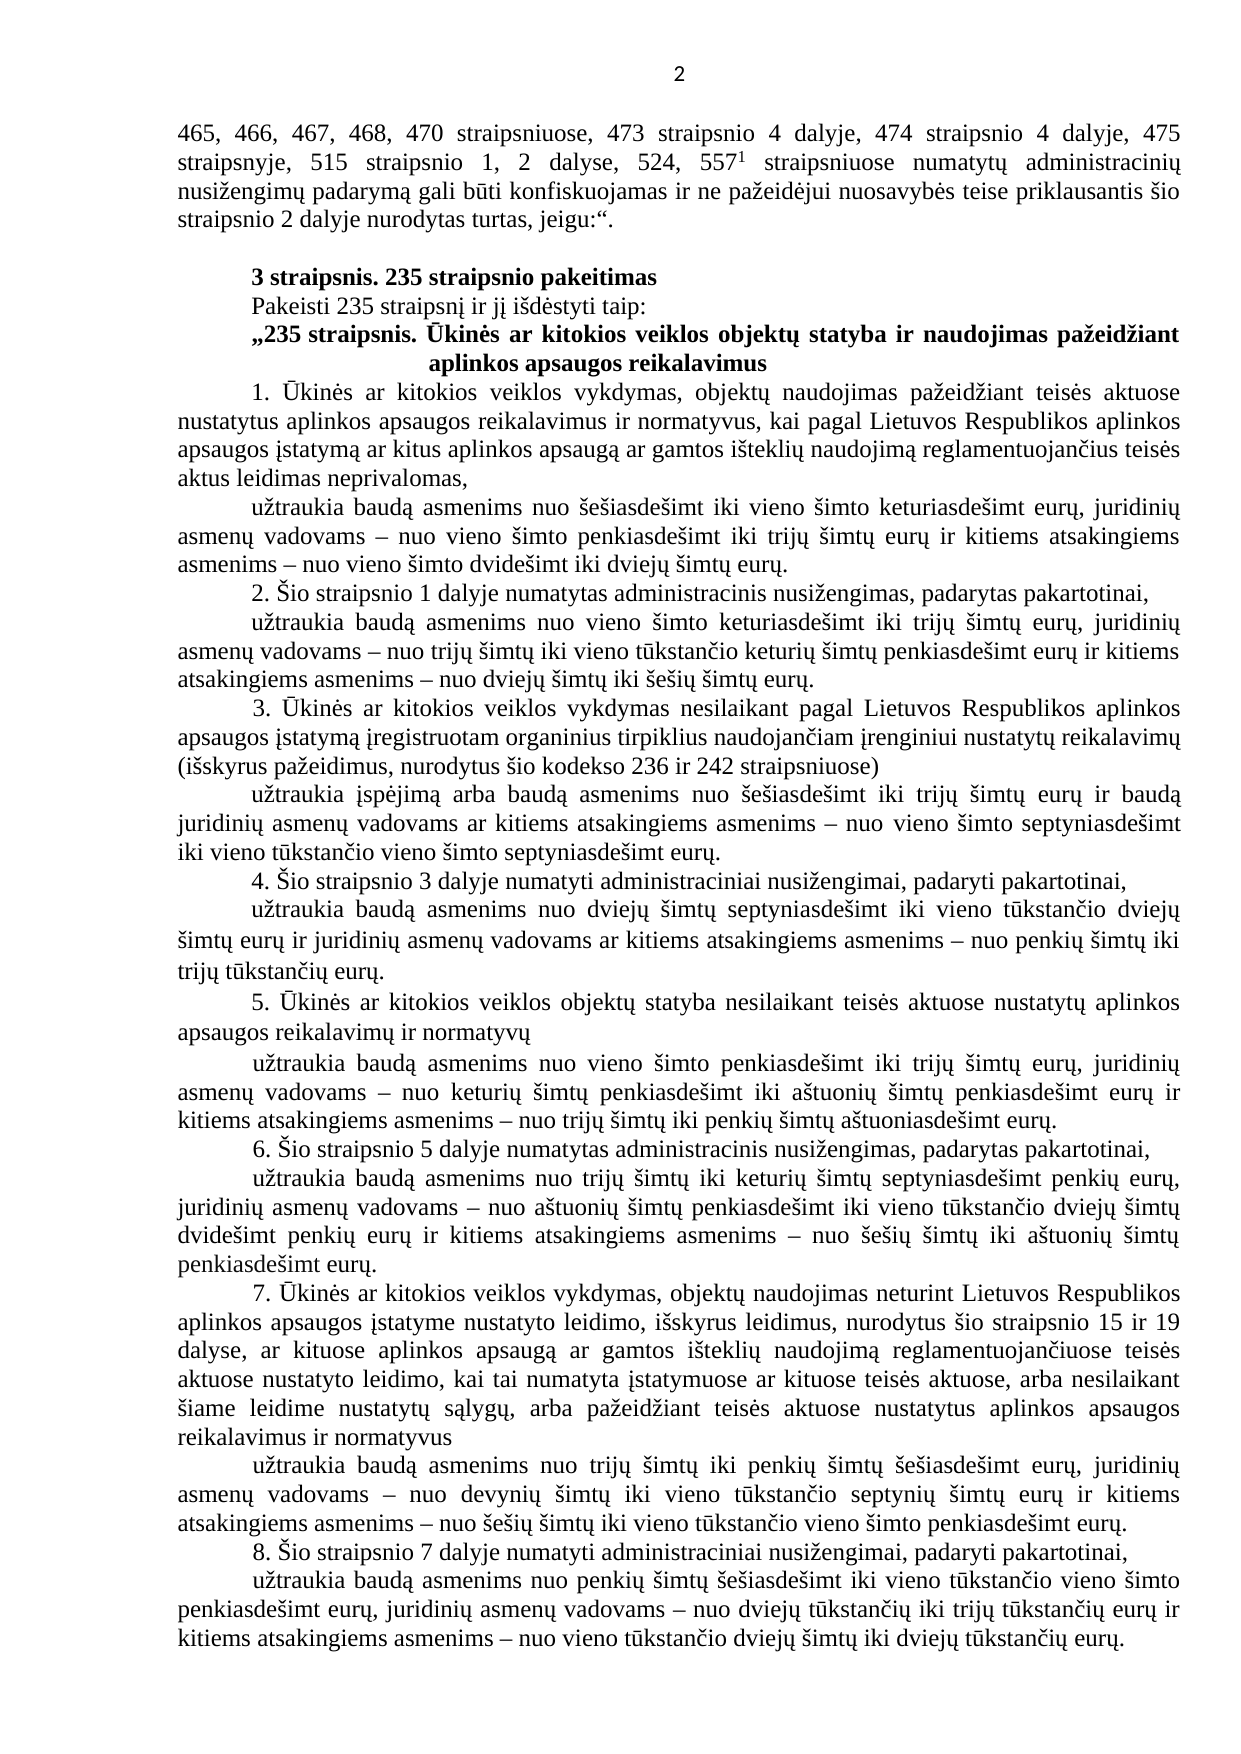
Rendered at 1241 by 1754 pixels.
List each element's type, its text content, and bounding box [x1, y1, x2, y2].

text 3. Ūkinės ar kitokios veiklos vykdymas nesilaikant pagal Lietuvos Respublikos aplinkos apsaugos įstatymą įregistruotam organinius tirpiklius naudojančiam įrenginiui nustatytų reikalavimų (išskyrus pažeidimus, nurodytus šio kodekso 236 ir 242 straipsniuose) [177, 693, 1181, 779]
text užtraukia baudą asmenims nuo dviejų šimtų septyniasdešimt iki vieno tūkstančio dviejų šimtų eurų ir juridinių asmenų vadovams ar kitiems atsakingiems asmenims – nuo penkių šimtų iki trijų tūkstančių eurų. [177, 894, 1181, 985]
text 8. Šio straipsnio 7 dalyje numatyti administraciniai nusižengimai, padaryti pakartotinai, [177, 1537, 1181, 1566]
text užtraukia baudą asmenims nuo šešiasdešimt iki vieno šimto keturiasdešimt eurų, juridinių asmenų vadovams – nuo vieno šimto penkiasdešimt iki trijų šimtų eurų ir kitiems atsakingiems asmenims – nuo vieno šimto dvidešimt iki dviejų šimtų eurų. [177, 492, 1181, 578]
text Pakeisti 235 straipsnį ir jį išdėstyti taip: [177, 291, 1181, 319]
text 4. Šio straipsnio 3 dalyje numatyti administraciniai nusižengimai, padaryti pakartotinai, [177, 866, 1181, 894]
text užtraukia baudą asmenims nuo trijų šimtų iki keturių šimtų septyniasdešimt penkių eurų, juridinių asmenų vadovams – nuo aštuonių šimtų penkiasdešimt iki vieno tūkstančio dviejų šimtų dvidešimt penkių eurų ir kitiems atsakingiems asmenims – nuo šešių šimtų iki aštuonių šimtų penkiasdešimt eurų. [177, 1163, 1181, 1278]
text 3 straipsnis. 235 straipsnio pakeitimas [236, 262, 1181, 291]
text užtraukia baudą asmenims nuo vieno šimto keturiasdešimt iki trijų šimtų eurų, juridinių asmenų vadovams – nuo trijų šimtų iki vieno tūkstančio keturių šimtų penkiasdešimt eurų ir kitiems atsakingiems asmenims – nuo dviejų šimtų iki šešių šimtų eurų. [177, 607, 1181, 693]
text užtraukia įspėjimą arba baudą asmenims nuo šešiasdešimt iki trijų šimtų eurų ir baudą juridinių asmenų vadovams ar kitiems atsakingiems asmenims – nuo vieno šimto septyniasdešimt iki vieno tūkstančio vieno šimto septyniasdešimt eurų. [177, 779, 1181, 866]
text užtraukia baudą asmenims nuo penkių šimtų šešiasdešimt iki vieno tūkstančio vieno šimto penkiasdešimt eurų, juridinių asmenų vadovams – nuo dviejų tūkstančių iki trijų tūkstančių eurų ir kitiems atsakingiems asmenims – nuo vieno tūkstančio dviejų šimtų iki dviejų tūkstančių eurų. [177, 1566, 1181, 1652]
text užtraukia baudą asmenims nuo vieno šimto penkiasdešimt iki trijų šimtų eurų, juridinių asmenų vadovams – nuo keturių šimtų penkiasdešimt iki aštuonių šimtų penkiasdešimt eurų ir kitiems atsakingiems asmenims – nuo trijų šimtų iki penkių šimtų aštuoniasdešimt eurų. [177, 1048, 1181, 1134]
text 465, 466, 467, 468, 470 straipsniuose, 473 straipsnio 4 dalyje, 474 straipsnio 4 dalyje, 475 straipsnyje, 515 straipsnio 1, 2 dalyse, 524, 5571 straipsniuose numatytų administracinių nusižengimų padarymą gali būti konfiskuojamas ir ne pažeidėjui nuosavybės teise priklausantis šio straipsnio 2 dalyje nurodytas turtas, jeigu:“. [177, 118, 1181, 233]
text 1. Ūkinės ar kitokios veiklos vykdymas, objektų naudojimas pažeidžiant teisės aktuose nustatytus aplinkos apsaugos reikalavimus ir normatyvus, kai pagal Lietuvos Respublikos aplinkos apsaugos įstatymą ar kitus aplinkos apsaugą ar gamtos išteklių naudojimą reglamentuojančius teisės aktus leidimas neprivalomas, [177, 377, 1181, 492]
text 5. Ūkinės ar kitokios veiklos objektų statyba nesilaikant teisės aktuose nustatytų aplinkos apsaugos reikalavimų ir normatyvų [177, 987, 1181, 1046]
text 6. Šio straipsnio 5 dalyje numatytas administracinis nusižengimas, padarytas pakartotinai, [177, 1134, 1181, 1163]
text „235 straipsnis. Ūkinės ar kitokios veiklos objektų statyba ir naudojimas pažeidžiant aplinkos apsaugos reikalavimus [251, 319, 1181, 377]
text 2. Šio straipsnio 1 dalyje numatytas administracinis nusižengimas, padarytas pakartotinai, [177, 578, 1181, 607]
text užtraukia baudą asmenims nuo trijų šimtų iki penkių šimtų šešiasdešimt eurų, juridinių asmenų vadovams – nuo devynių šimtų iki vieno tūkstančio septynių šimtų eurų ir kitiems atsakingiems asmenims – nuo šešių šimtų iki vieno tūkstančio vieno šimto penkiasdešimt eurų. [177, 1451, 1181, 1537]
text 7. Ūkinės ar kitokios veiklos vykdymas, objektų naudojimas neturint Lietuvos Respublikos aplinkos apsaugos įstatyme nustatyto leidimo, išskyrus leidimus, nurodytus šio straipsnio 15 ir 19 dalyse, ar kituose aplinkos apsaugą ar gamtos išteklių naudojimą reglamentuojančiuose teisės aktuose nustatyto leidimo, kai tai numatyta įstatymuose ar kituose teisės aktuose, arba nesilaikant šiame leidime nustatytų sąlygų, arba pažeidžiant teisės aktuose nustatytus aplinkos apsaugos reikalavimus ir normatyvus [177, 1278, 1181, 1451]
